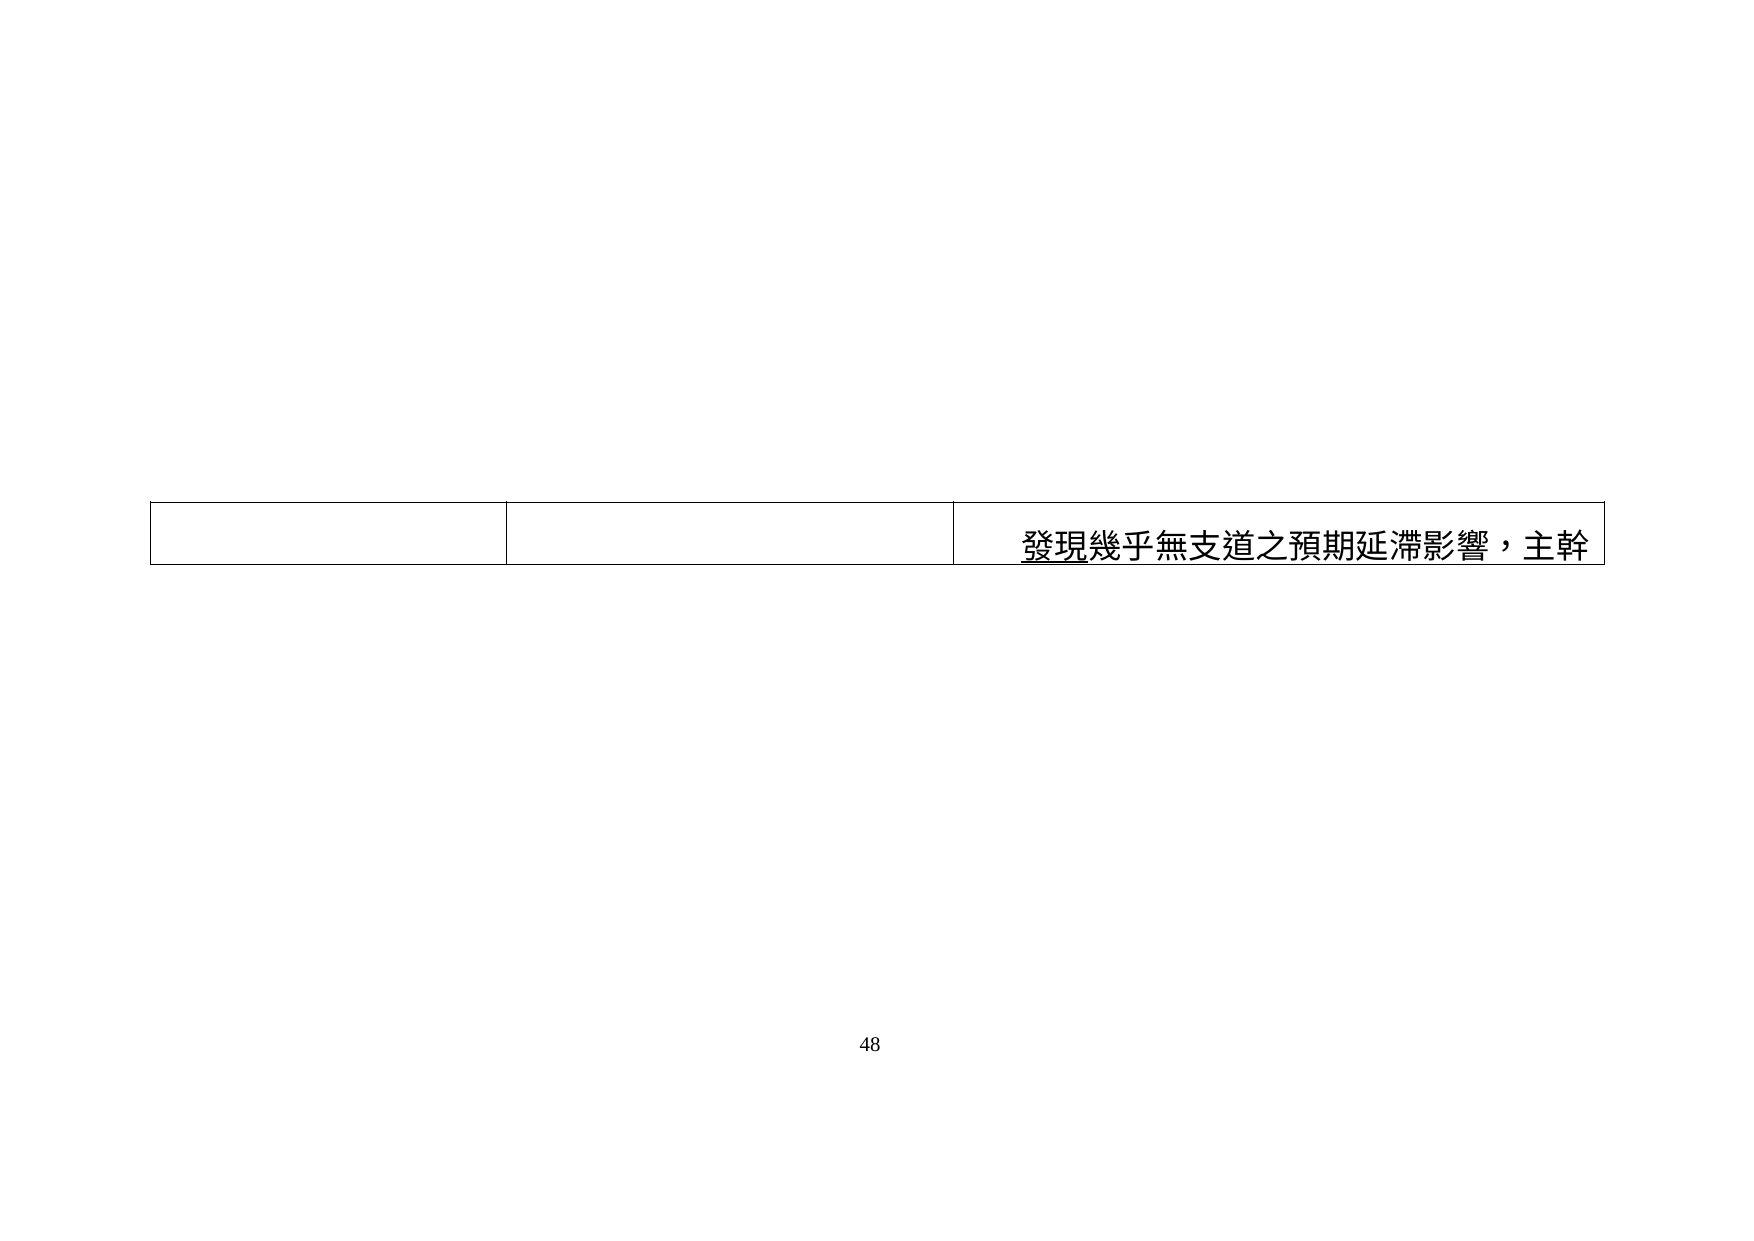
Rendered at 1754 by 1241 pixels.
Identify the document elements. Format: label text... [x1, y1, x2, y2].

table_cell [507, 503, 953, 564]
table_cell 發現幾乎無支道之預期延滯影響，主幹 [954, 503, 1604, 564]
table_cell [151, 503, 506, 564]
